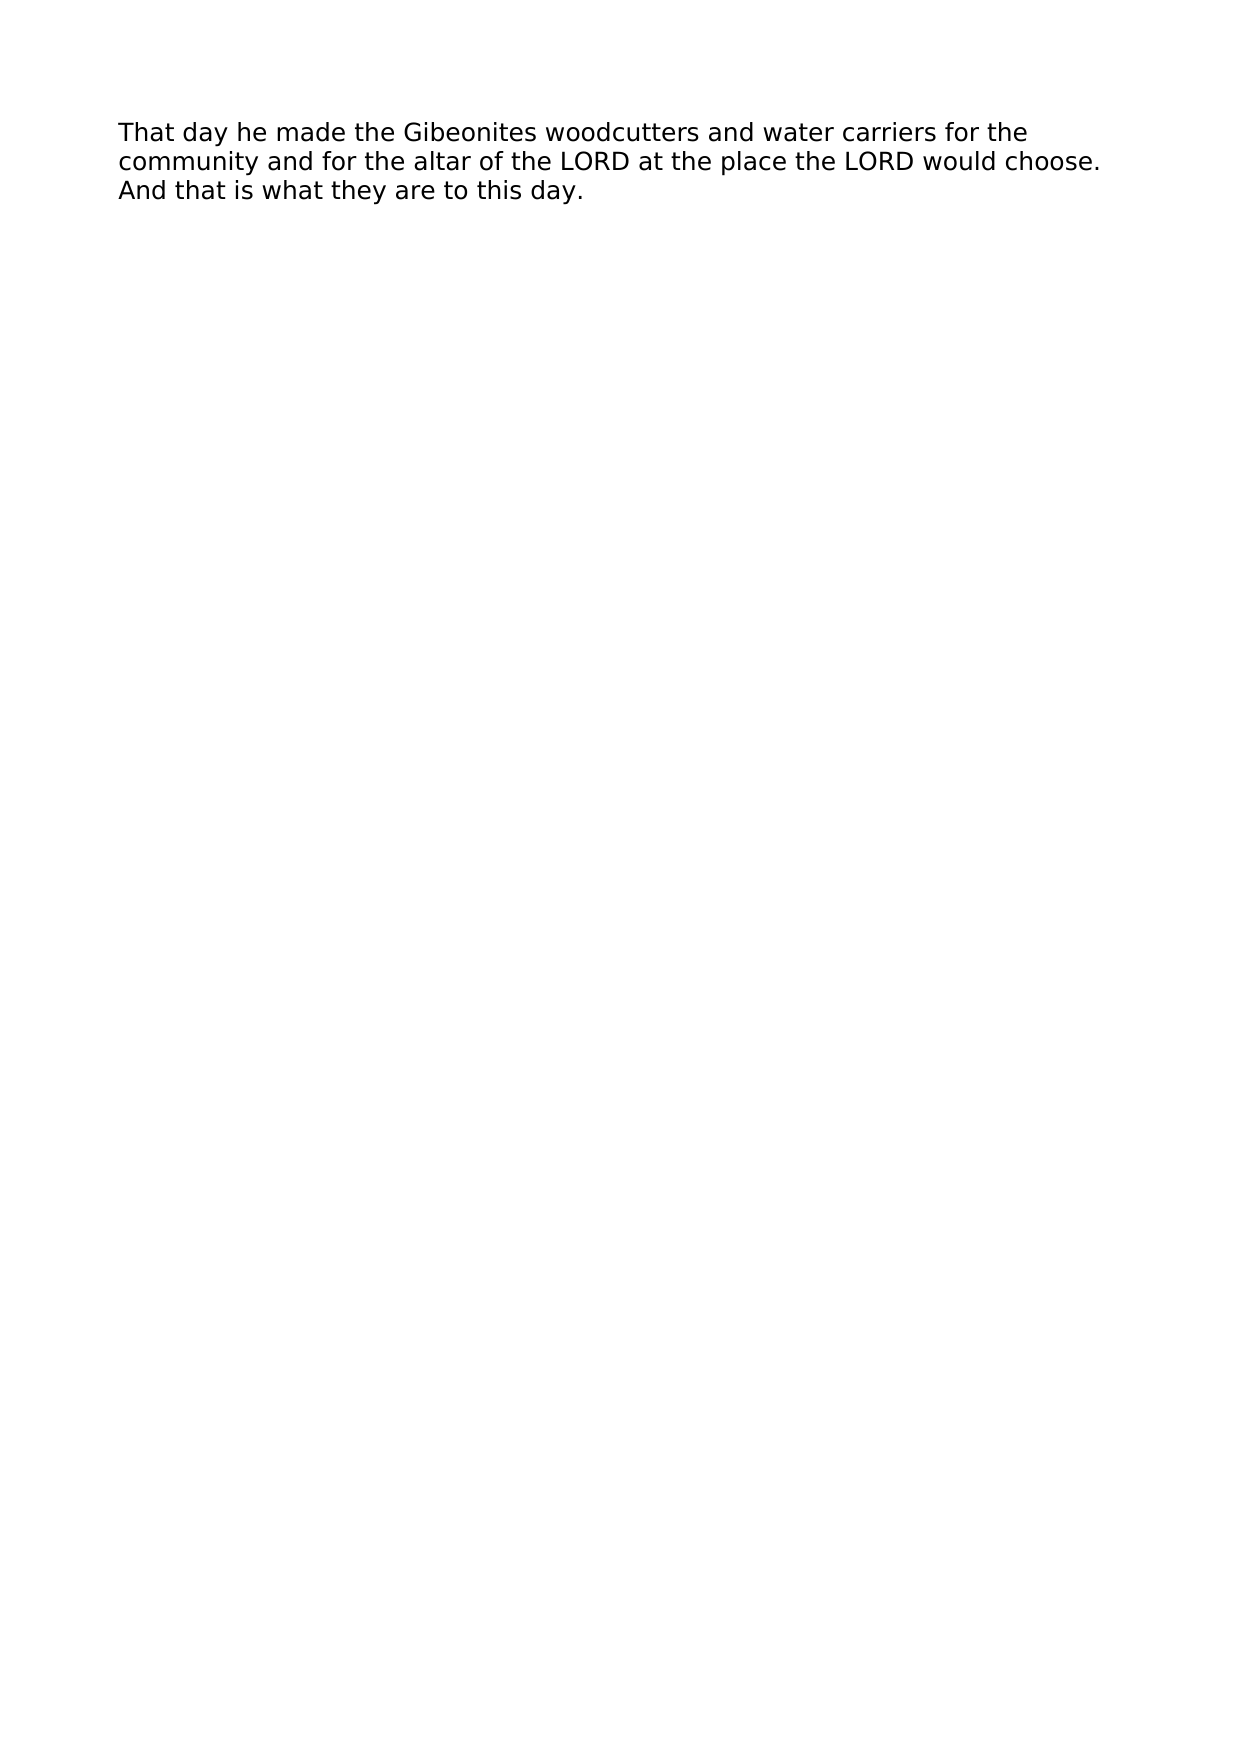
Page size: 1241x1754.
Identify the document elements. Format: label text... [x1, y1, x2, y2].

text That day he made the Gibeonites woodcutters and water carriers for the community and for the altar of the LORD at the place the LORD would choose. And that is what they are to this day. [118, 118, 1122, 206]
